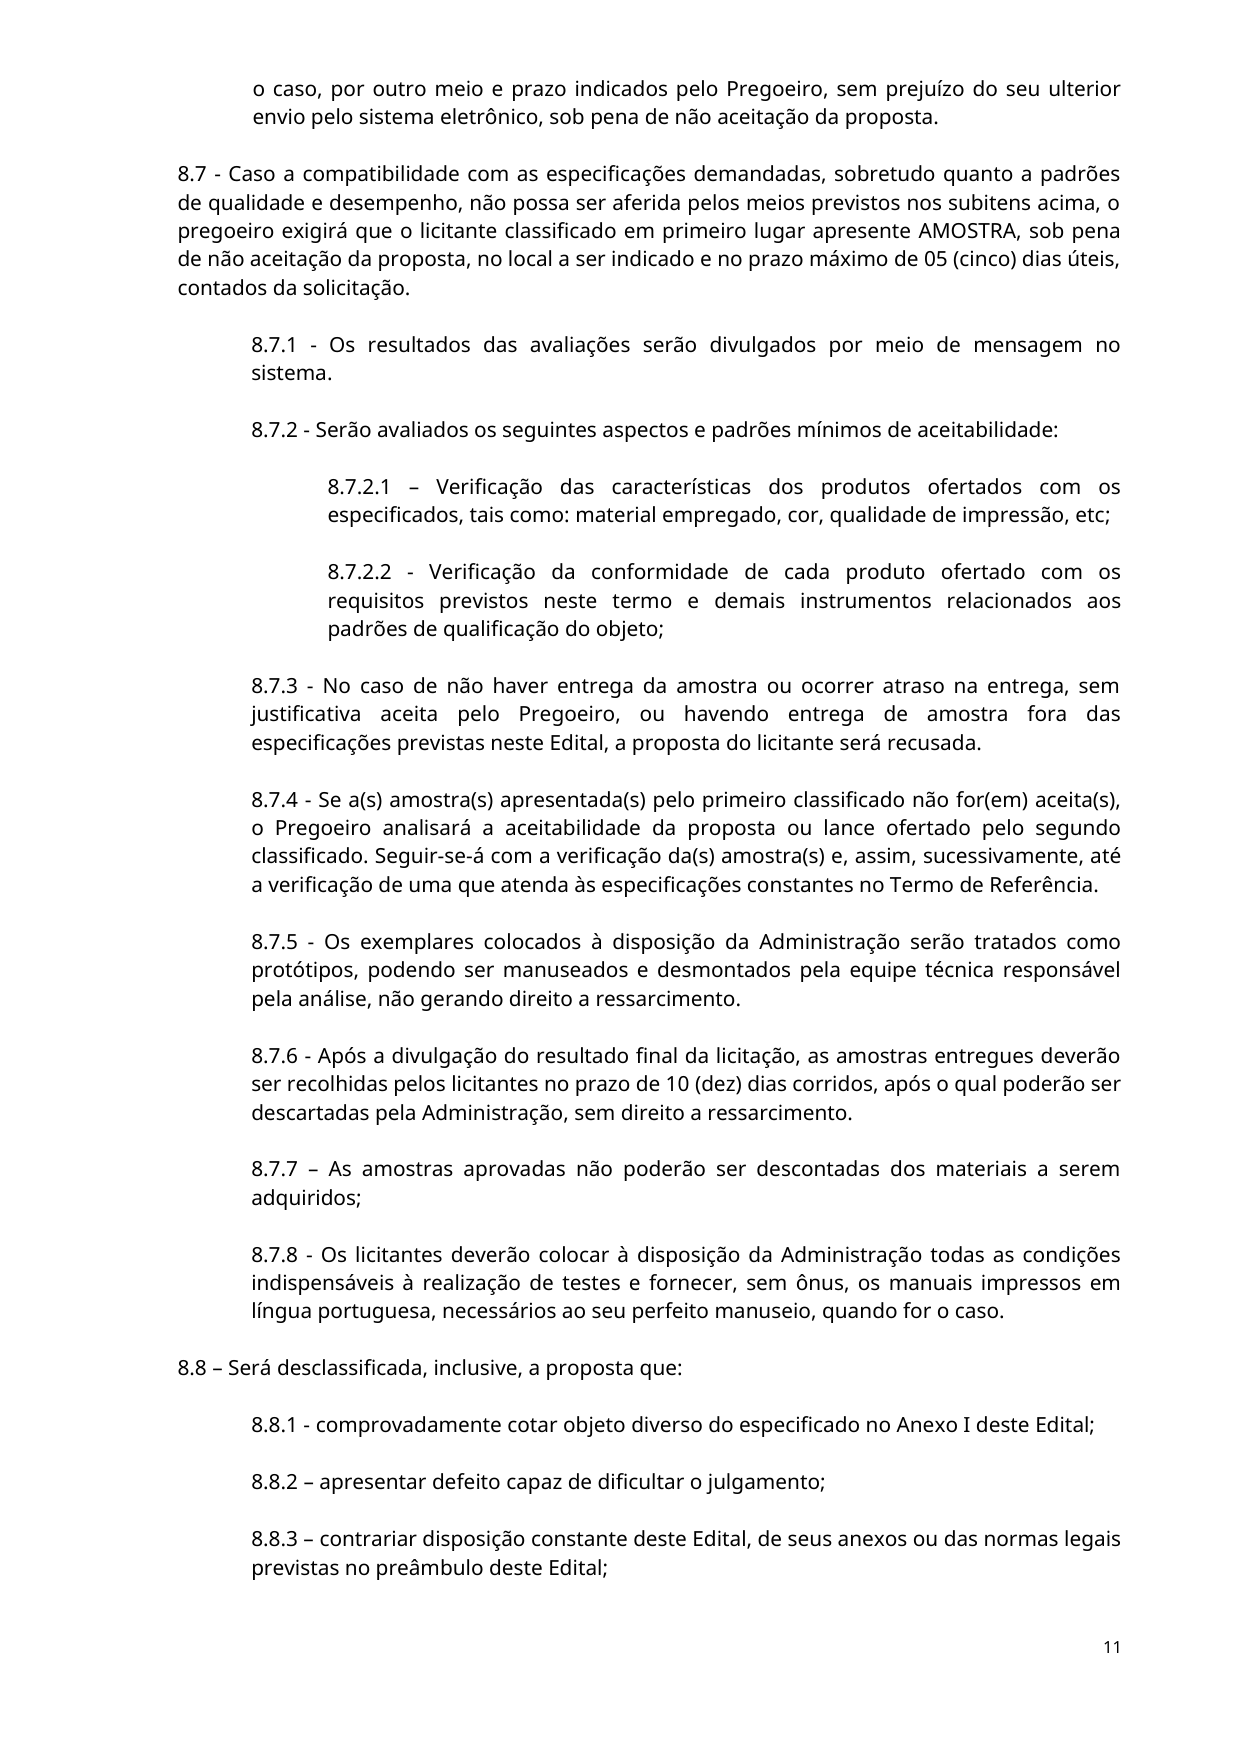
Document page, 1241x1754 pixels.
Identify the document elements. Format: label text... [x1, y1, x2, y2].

text 8.7.8 - Os licitantes deverão colocar à disposição da Administração todas as condições indispensáveis à realização de testes e fornecer, sem ônus, os manuais impressos em língua portuguesa, necessários ao seu perfeito manuseio, quando for o caso. [251, 1240, 1122, 1325]
text 8.7 - Caso a compatibilidade com as especificações demandadas, sobretudo quanto a padrões de qualidade e desempenho, não possa ser aferida pelos meios previstos nos subitens acima, o pregoeiro exigirá que o licitante classificado em primeiro lugar apresente AMOSTRA, sob pena de não aceitação da proposta, no local a ser indicado e no prazo máximo de 05 (cinco) dias úteis, contados da solicitação. [177, 159, 1122, 301]
text 8.7.2 - Serão avaliados os seguintes aspectos e padrões mínimos de aceitabilidade: [251, 415, 1122, 443]
text 8.8.1 - comprovadamente cotar objeto diverso do especificado no Anexo I deste Edital; [251, 1410, 1122, 1439]
text 8.7.1 - Os resultados das avaliações serão divulgados por meio de mensagem no sistema. [251, 330, 1122, 387]
text 8.8.3 – contrariar disposição constante deste Edital, de seus anexos ou das normas legais previstas no preâmbulo deste Edital; [251, 1524, 1122, 1581]
text 8.7.5 - Os exemplares colocados à disposição da Administração serão tratados como protótipos, podendo ser manuseados e desmontados pela equipe técnica responsável pela análise, não gerando direito a ressarcimento. [251, 927, 1122, 1012]
text 8.7.3 - No caso de não haver entrega da amostra ou ocorrer atraso na entrega, sem justificativa aceita pelo Pregoeiro, ou havendo entrega de amostra fora das especificações previstas neste Edital, a proposta do licitante será recusada. [251, 671, 1122, 756]
text 8.8 – Será desclassificada, inclusive, a proposta que: [177, 1353, 1122, 1382]
text 8.7.2.1 – Verificação das características dos produtos ofertados com os especificados, tais como: material empregado, cor, qualidade de impressão, etc; [327, 472, 1122, 529]
text 8.8.2 – apresentar defeito capaz de dificultar o julgamento; [251, 1467, 1122, 1496]
text 8.7.4 - Se a(s) amostra(s) apresentada(s) pelo primeiro classificado não for(em) aceita(s), o Pregoeiro analisará a aceitabilidade da proposta ou lance ofertado pelo segundo classificado. Seguir-se-á com a verificação da(s) amostra(s) e, assim, sucessivamente, até a verificação de uma que atenda às especificações constantes no Termo de Referência. [251, 785, 1122, 898]
text o caso, por outro meio e prazo indicados pelo Pregoeiro, sem prejuízo do seu ulterior envio pelo sistema eletrônico, sob pena de não aceitação da proposta. [252, 74, 1122, 131]
text 8.7.7 – As amostras aprovadas não poderão ser descontadas dos materiais a serem adquiridos; [251, 1154, 1122, 1211]
text 8.7.6 - Após a divulgação do resultado final da licitação, as amostras entregues deverão ser recolhidas pelos licitantes no prazo de 10 (dez) dias corridos, após o qual poderão ser descartadas pela Administração, sem direito a ressarcimento. [251, 1041, 1122, 1126]
text 8.7.2.2 - Verificação da conformidade de cada produto ofertado com os requisitos previstos neste termo e demais instrumentos relacionados aos padrões de qualificação do objeto; [327, 557, 1122, 643]
